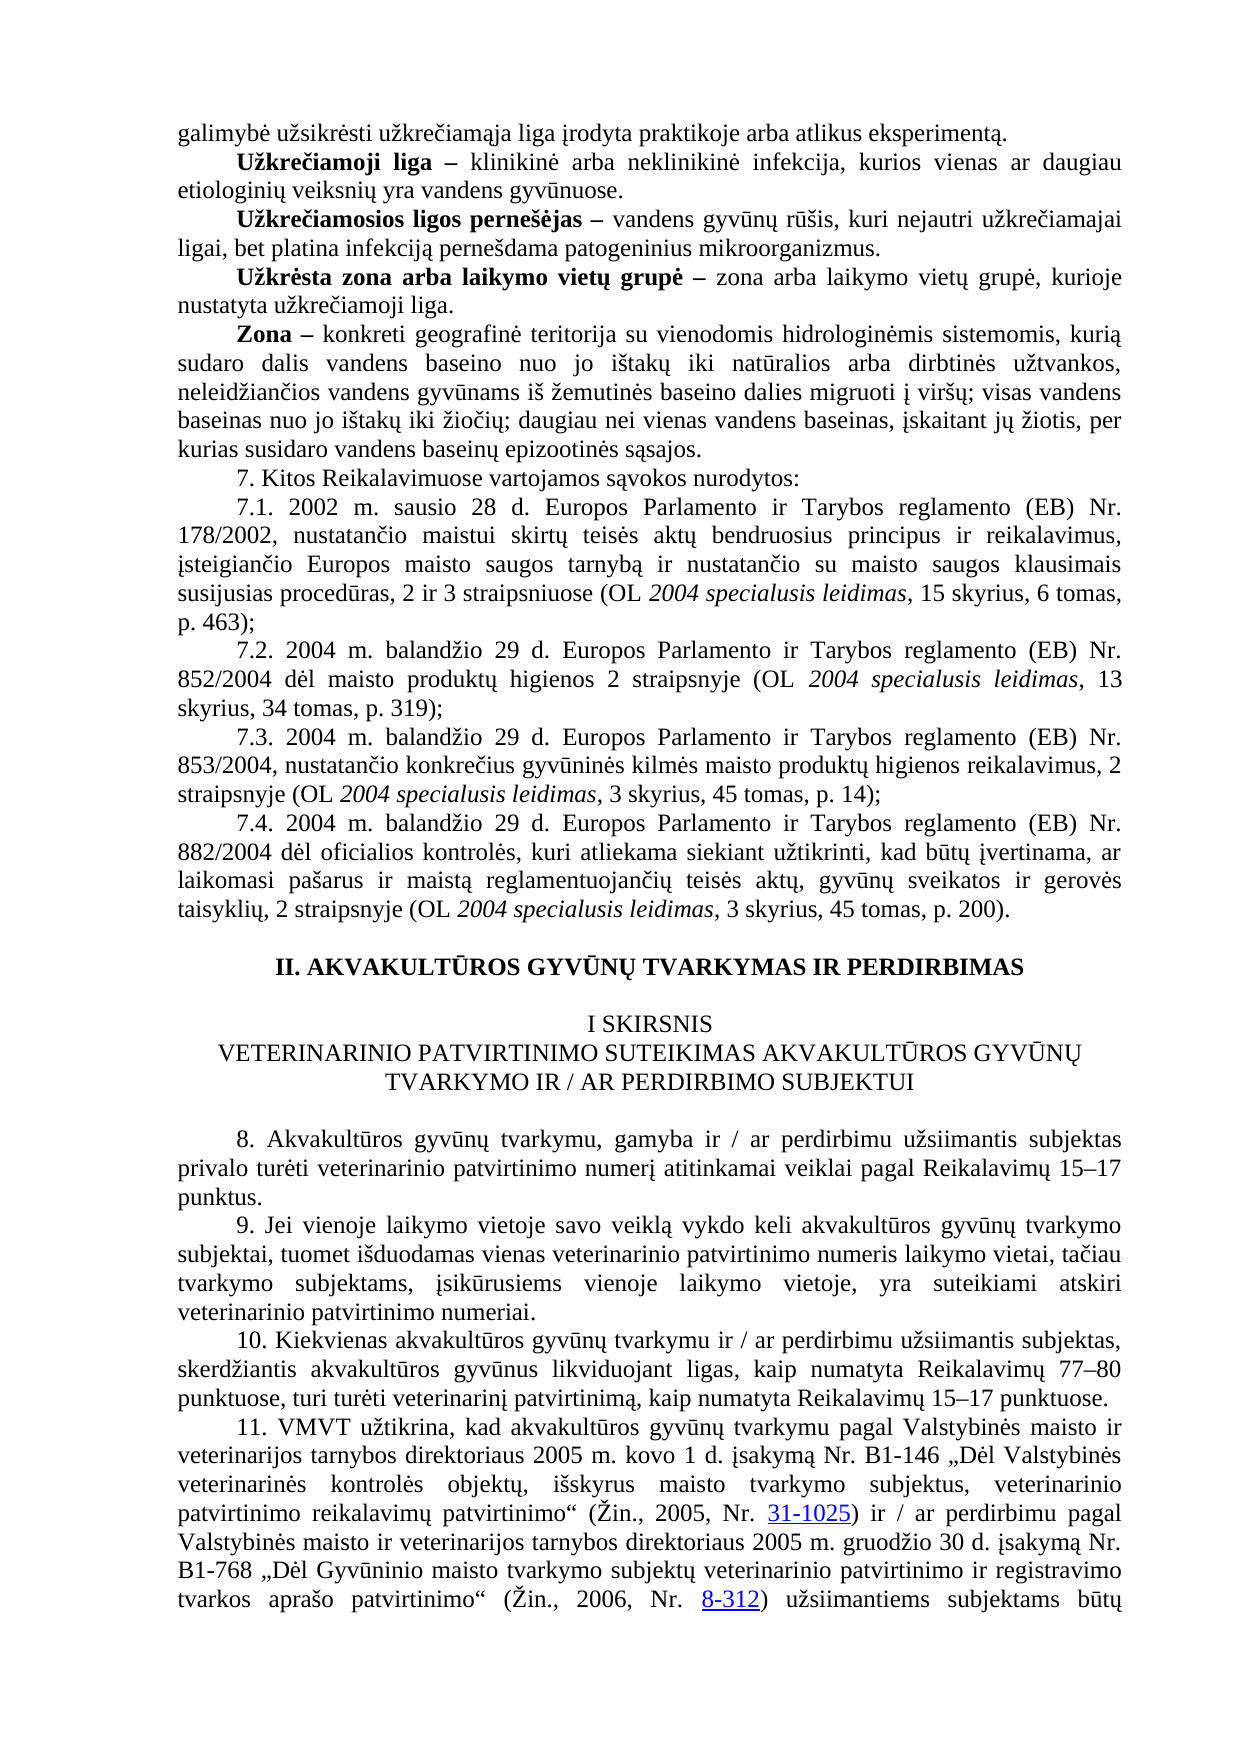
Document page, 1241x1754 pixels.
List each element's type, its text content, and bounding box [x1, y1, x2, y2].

text II. AKVAKULTŪROS GYVŪNŲ TVARKYMAS IR PERDIRBIMAS [177, 952, 1122, 981]
text 7.2. 2004 m. balandžio 29 d. Europos Parlamento ir Tarybos reglamento (EB) Nr. 852/2004 dėl maisto produktų higienos 2 straipsnyje (OL 2004 specialusis leidimas, 13 skyrius, 34 tomas, p. 319); [177, 636, 1122, 722]
text 7.4. 2004 m. balandžio 29 d. Europos Parlamento ir Tarybos reglamento (EB) Nr. 882/2004 dėl oficialios kontrolės, kuri atliekama siekiant užtikrinti, kad būtų įvertinama, ar laikomasi pašarus ir maistą reglamentuojančių teisės aktų, gyvūnų sveikatos ir gerovės taisyklių, 2 straipsnyje (OL 2004 specialusis leidimas, 3 skyrius, 45 tomas, p. 200). [177, 808, 1122, 923]
text 8. Akvakultūros gyvūnų tvarkymu, gamyba ir / ar perdirbimu užsiimantis subjektas privalo turėti veterinarinio patvirtinimo numerį atitinkamai veiklai pagal Reikalavimų 15–17 punktus. [177, 1124, 1122, 1211]
text 10. Kiekvienas akvakultūros gyvūnų tvarkymu ir / ar perdirbimu užsiimantis subjektas, skerdžiantis akvakultūros gyvūnus likviduojant ligas, kaip numatyta Reikalavimų 77–80 punktuose, turi turėti veterinarinį patvirtinimą, kaip numatyta Reikalavimų 15–17 punktuose. [177, 1326, 1122, 1412]
text 11. VMVT užtikrina, kad akvakultūros gyvūnų tvarkymu pagal Valstybinės maisto ir veterinarijos tarnybos direktoriaus 2005 m. kovo 1 d. įsakymą Nr. B1-146 „Dėl Valstybinės veterinarinės kontrolės objektų, išskyrus maisto tvarkymo subjektus, veterinarinio patvirtinimo reikalavimų patvirtinimo“ (Žin., 2005, Nr. 31-1025) ir / ar perdirbimu pagal Valstybinės maisto ir veterinarijos tarnybos direktoriaus 2005 m. gruodžio 30 d. įsakymą Nr. B1-768 „Dėl Gyvūninio maisto tvarkymo subjektų veterinarinio patvirtinimo ir registravimo tvarkos aprašo patvirtinimo“ (Žin., 2006, Nr. 8-312) užsiimantiems subjektams būtų [177, 1412, 1122, 1613]
text 7.1. 2002 m. sausio 28 d. Europos Parlamento ir Tarybos reglamento (EB) Nr. 178/2002, nustatančio maistui skirtų teisės aktų bendruosius principus ir reikalavimus, įsteigiančio Europos maisto saugos tarnybą ir nustatančio su maisto saugos klausimais susijusias procedūras, 2 ir 3 straipsniuose (OL 2004 specialusis leidimas, 15 skyrius, 6 tomas, p. 463); [177, 492, 1122, 636]
text 7. Kitos Reikalavimuose vartojamos sąvokos nurodytos: [177, 463, 1122, 492]
text Užkrečiamoji liga – klinikinė arba neklinikinė infekcija, kurios vienas ar daugiau etiologinių veiksnių yra vandens gyvūnuose. [177, 147, 1122, 204]
text galimybė užsikrėsti užkrečiamąja liga įrodyta praktikoje arba atlikus eksperimentą. [177, 118, 1122, 147]
text I SKIRSNIS [177, 1009, 1122, 1038]
text 7.3. 2004 m. balandžio 29 d. Europos Parlamento ir Tarybos reglamento (EB) Nr. 853/2004, nustatančio konkrečius gyvūninės kilmės maisto produktų higienos reikalavimus, 2 straipsnyje (OL 2004 specialusis leidimas, 3 skyrius, 45 tomas, p. 14); [177, 722, 1122, 808]
text Užkrečiamosios ligos pernešėjas – vandens gyvūnų rūšis, kuri nejautri užkrečiamajai ligai, bet platina infekciją pernešdama patogeninius mikroorganizmus. [177, 204, 1122, 262]
text Užkrėsta zona arba laikymo vietų grupė – zona arba laikymo vietų grupė, kurioje nustatyta užkrečiamoji liga. [177, 262, 1122, 319]
text 9. Jei vienoje laikymo vietoje savo veiklą vykdo keli akvakultūros gyvūnų tvarkymo subjektai, tuomet išduodamas vienas veterinarinio patvirtinimo numeris laikymo vietai, tačiau tvarkymo subjektams, įsikūrusiems vienoje laikymo vietoje, yra suteikiami atskiri veterinarinio patvirtinimo numeriai. [177, 1211, 1122, 1326]
text Zona – konkreti geografinė teritorija su vienodomis hidrologinėmis sistemomis, kurią sudaro dalis vandens baseino nuo jo ištakų iki natūralios arba dirbtinės užtvankos, neleidžiančios vandens gyvūnams iš žemutinės baseino dalies migruoti į viršų; visas vandens baseinas nuo jo ištakų iki žiočių; daugiau nei vienas vandens baseinas, įskaitant jų žiotis, per kurias susidaro vandens baseinų epizootinės sąsajos. [177, 319, 1122, 463]
text VETERINARINIO PATVIRTINIMO SUTEIKIMAS AKVAKULTŪROS GYVŪNŲ TVARKYMO IR / AR PERDIRBIMO SUBJEKTUI [177, 1038, 1122, 1096]
